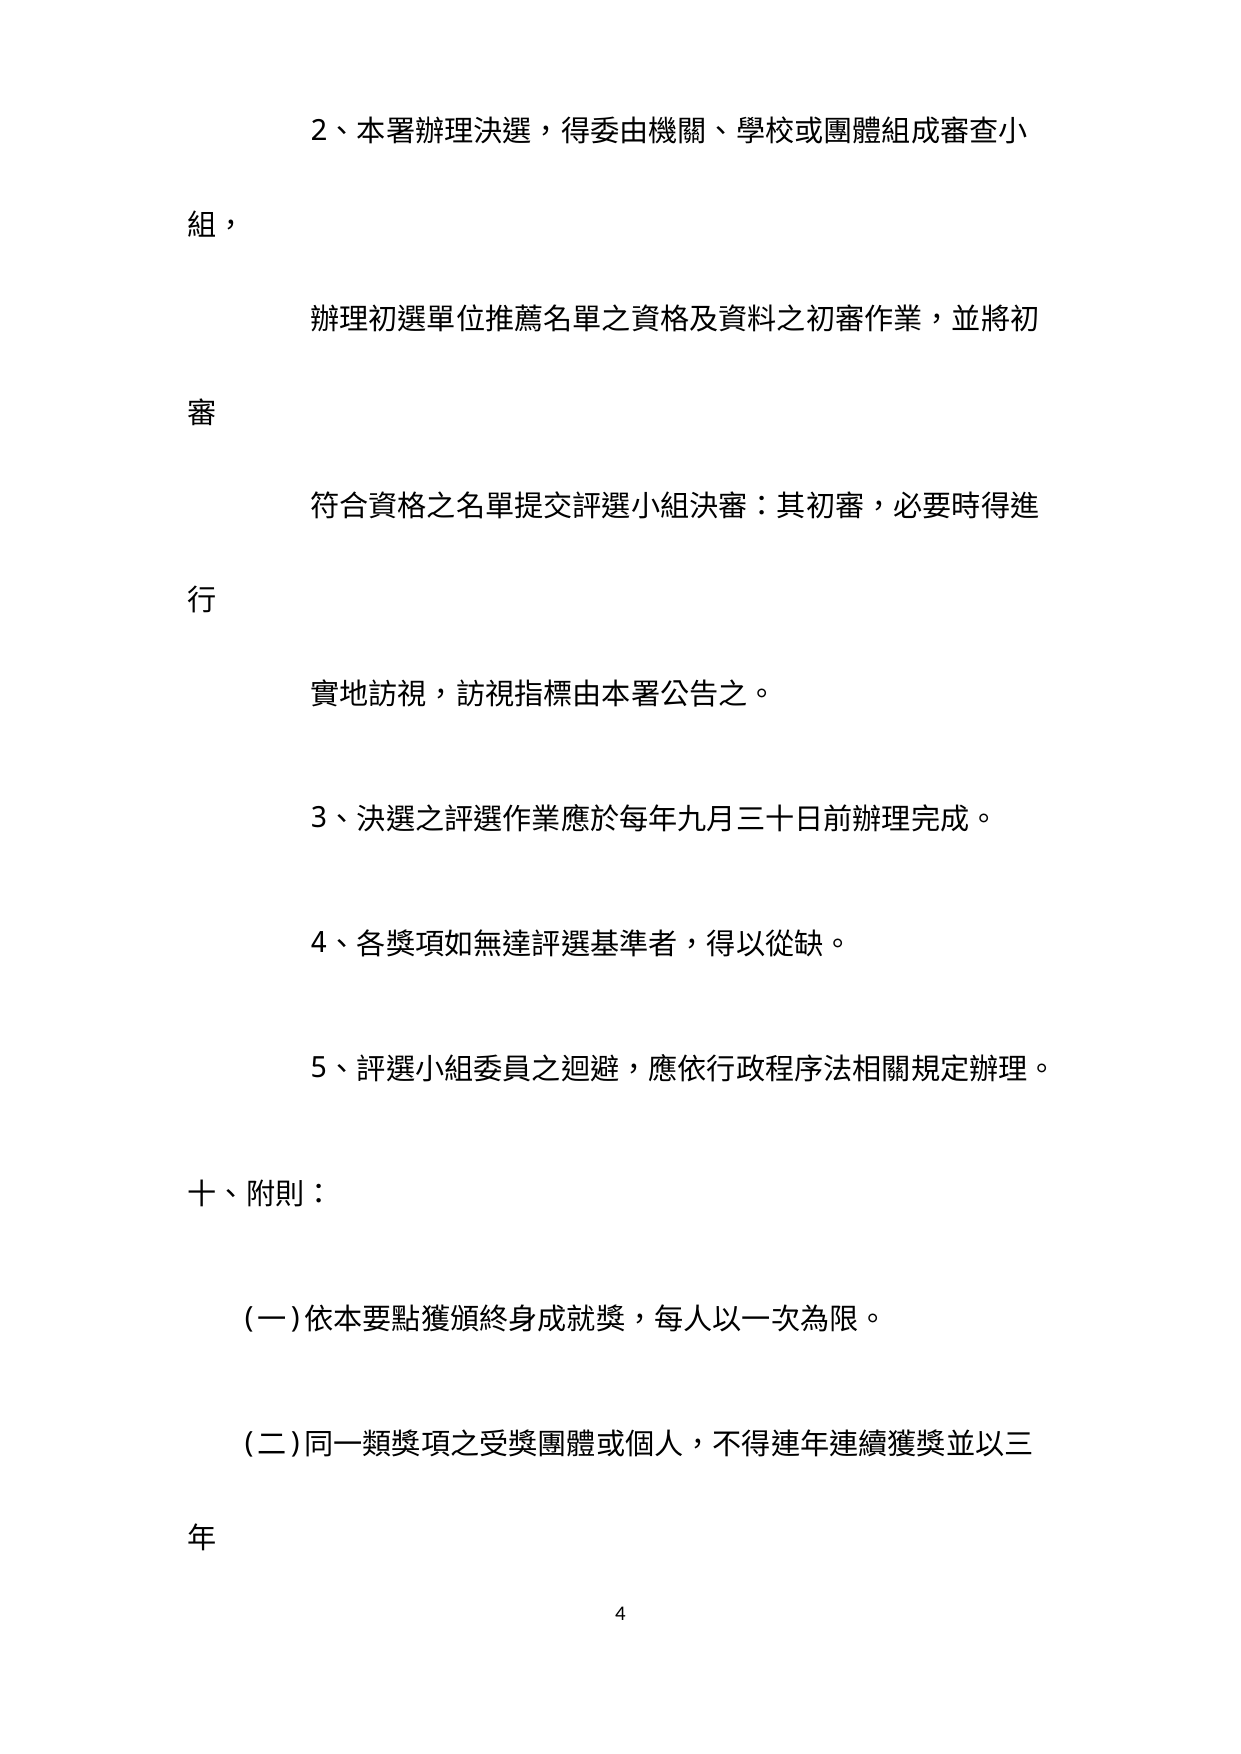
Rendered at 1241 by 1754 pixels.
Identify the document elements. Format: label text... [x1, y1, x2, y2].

text 2、本署辦理決選，得委由機關、學校或團體組成審查小組， [187, 87, 1053, 244]
text 5、評選小組委員之迴避，應依行政程序法相關規定辦理。 [187, 1025, 1053, 1087]
text 實地訪視，訪視指標由本署公告之。 [187, 650, 1053, 712]
text (二)同一類獎項之受獎團體或個人，不得連年連續獲獎並以三年 [187, 1400, 1053, 1556]
text (一)依本要點獲頒終身成就獎，每人以一次為限。 [187, 1275, 1053, 1337]
text 符合資格之名單提交評選小組決審：其初審，必要時得進行 [187, 462, 1053, 619]
text 十、附則： [187, 1150, 1053, 1212]
text 辦理初選單位推薦名單之資格及資料之初審作業，並將初審 [187, 275, 1053, 431]
text 3、決選之評選作業應於每年九月三十日前辦理完成。 [187, 775, 1053, 837]
text 4、各獎項如無達評選基準者，得以從缺。 [187, 900, 1053, 962]
